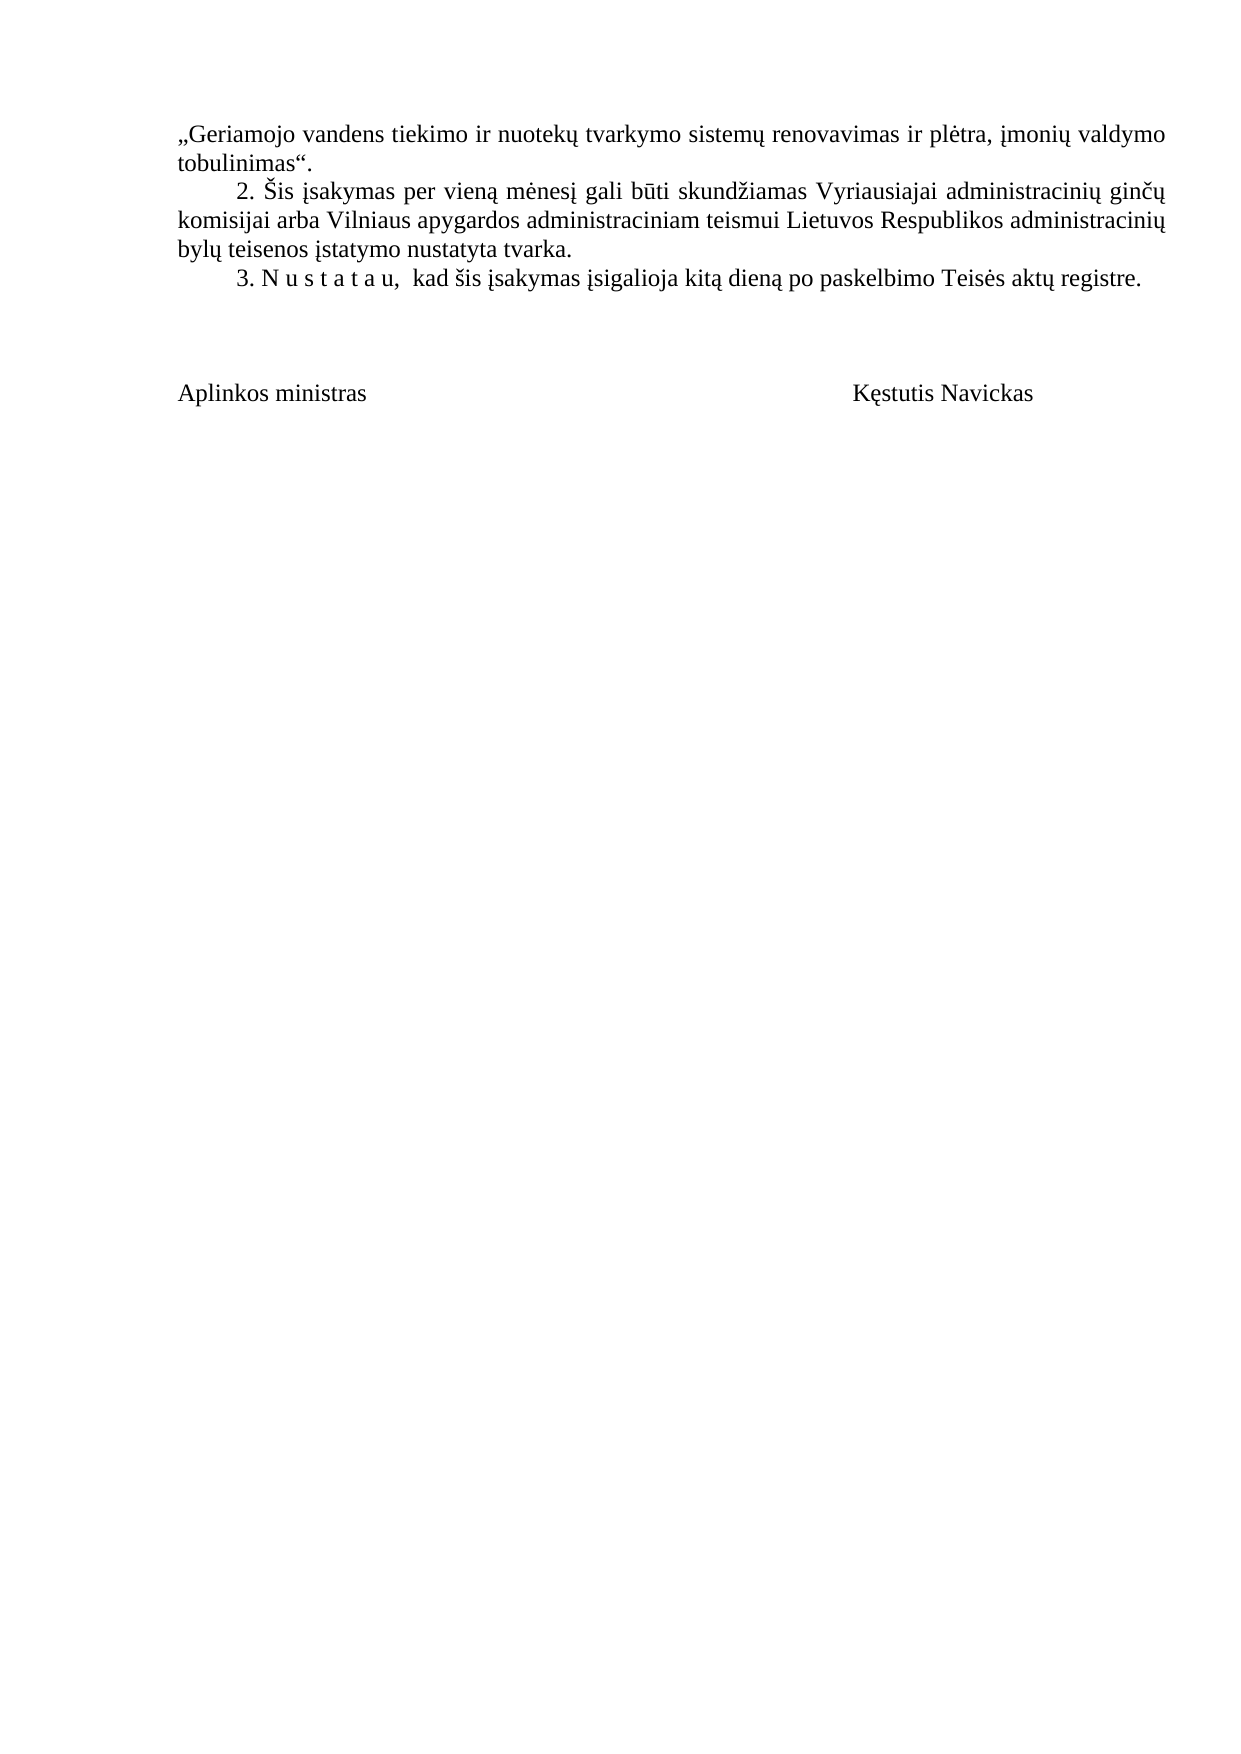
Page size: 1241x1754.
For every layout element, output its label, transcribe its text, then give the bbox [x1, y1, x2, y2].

text 2. Šis įsakymas per vieną mėnesį gali būti skundžiamas Vyriausiajai administracinių ginčų komisijai arba Vilniaus apygardos administraciniam teismui Lietuvos Respublikos administracinių bylų teisenos įstatymo nustatyta tvarka. [177, 176, 1166, 263]
text 3. N u s t a t a u, kad šis įsakymas įsigalioja kitą dieną po paskelbimo Teisės aktų registre. [177, 263, 1166, 291]
text Aplinkos ministras Kęstutis Navickas [177, 378, 1166, 406]
text „Geriamojo vandens tiekimo ir nuotekų tvarkymo sistemų renovavimas ir plėtra, įmonių valdymo tobulinimas“. [177, 119, 1166, 176]
